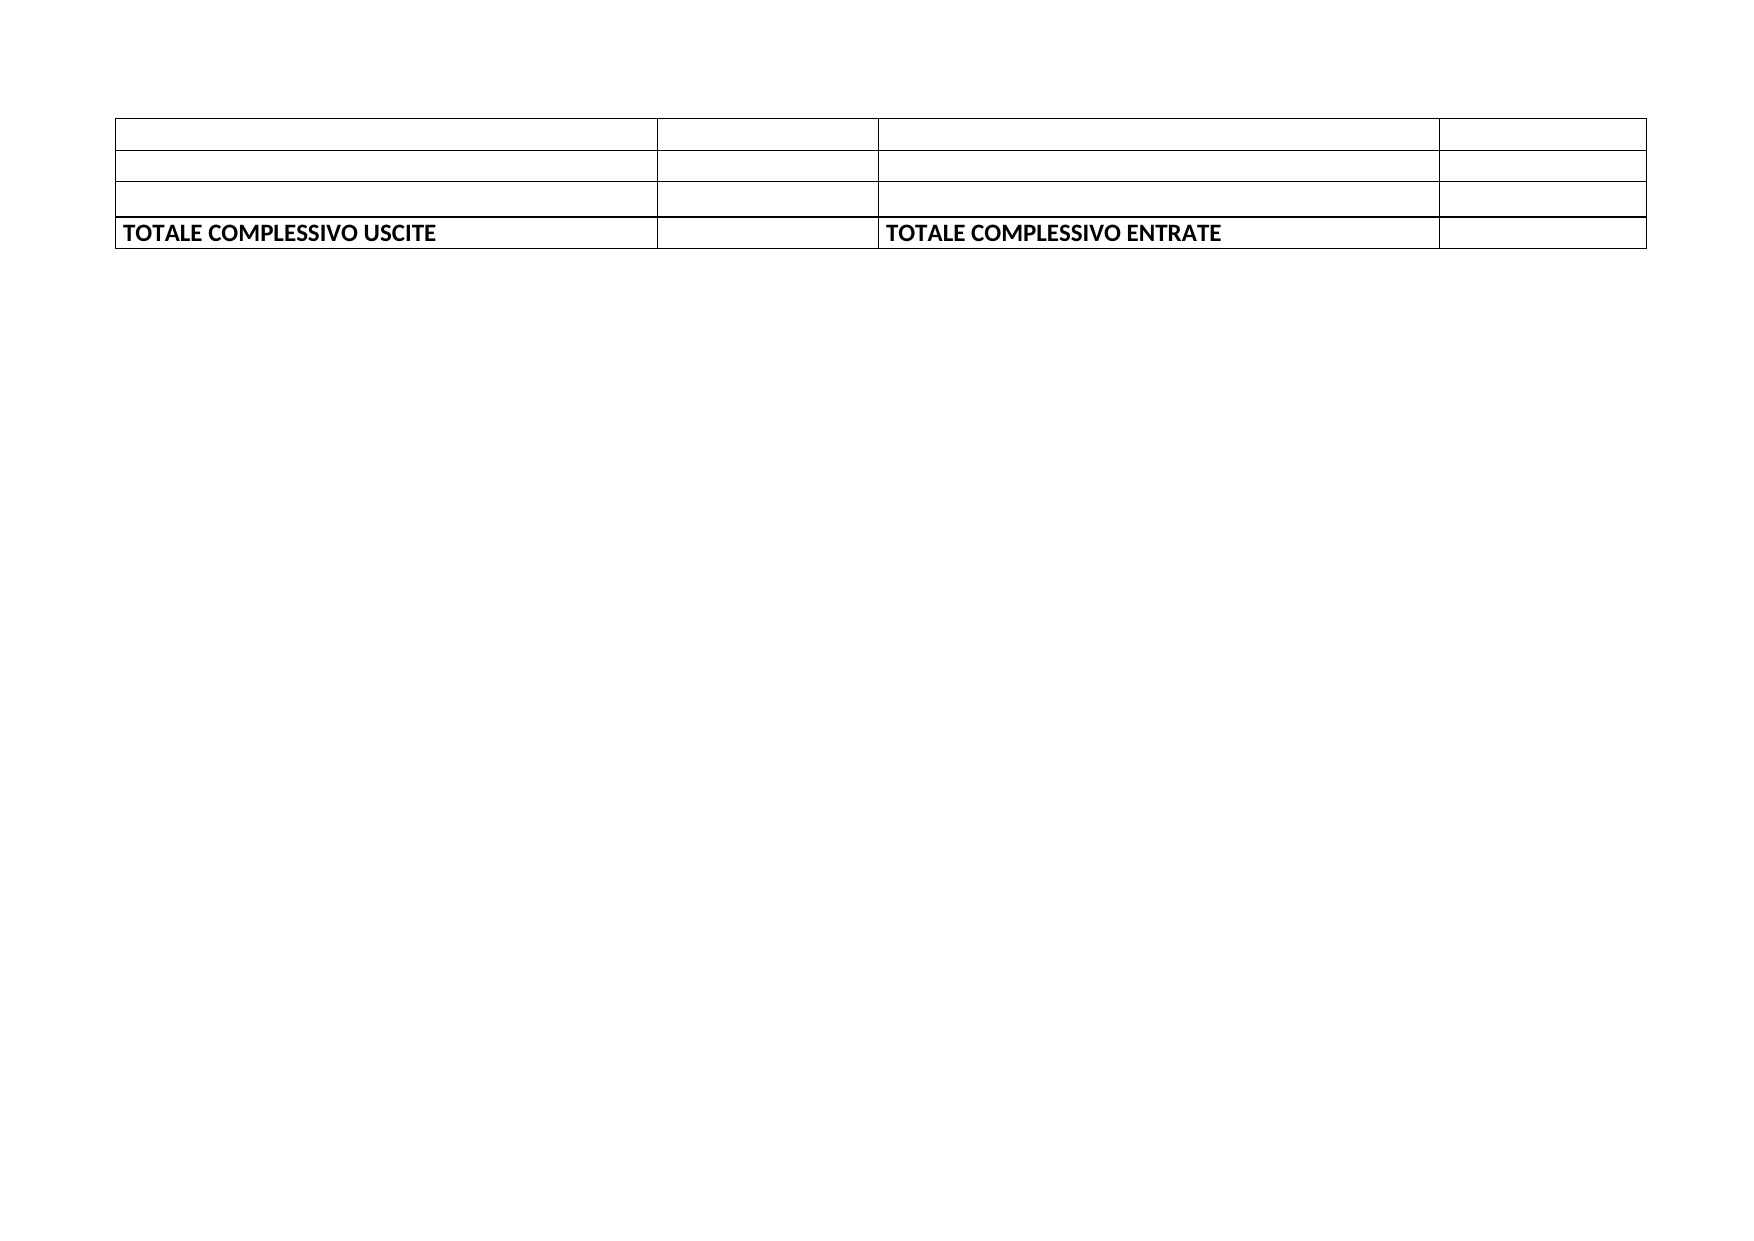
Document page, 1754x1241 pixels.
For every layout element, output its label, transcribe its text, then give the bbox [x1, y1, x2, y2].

table_cell [1440, 218, 1646, 248]
table_cell [116, 119, 657, 150]
table_cell [116, 151, 657, 181]
table_cell [658, 182, 878, 216]
table_cell TOTALE COMPLESSIVO USCITE [116, 218, 657, 248]
table_cell [658, 151, 878, 181]
table_cell TOTALE COMPLESSIVO ENTRATE [879, 218, 1439, 248]
table_cell [1440, 119, 1646, 150]
table_cell [658, 218, 878, 248]
table_cell [1440, 182, 1646, 216]
table_cell [879, 119, 1439, 150]
table_cell [116, 182, 657, 216]
table_cell [879, 182, 1439, 216]
table_cell [1440, 151, 1646, 181]
table_cell [879, 151, 1439, 181]
table_cell [658, 119, 878, 150]
